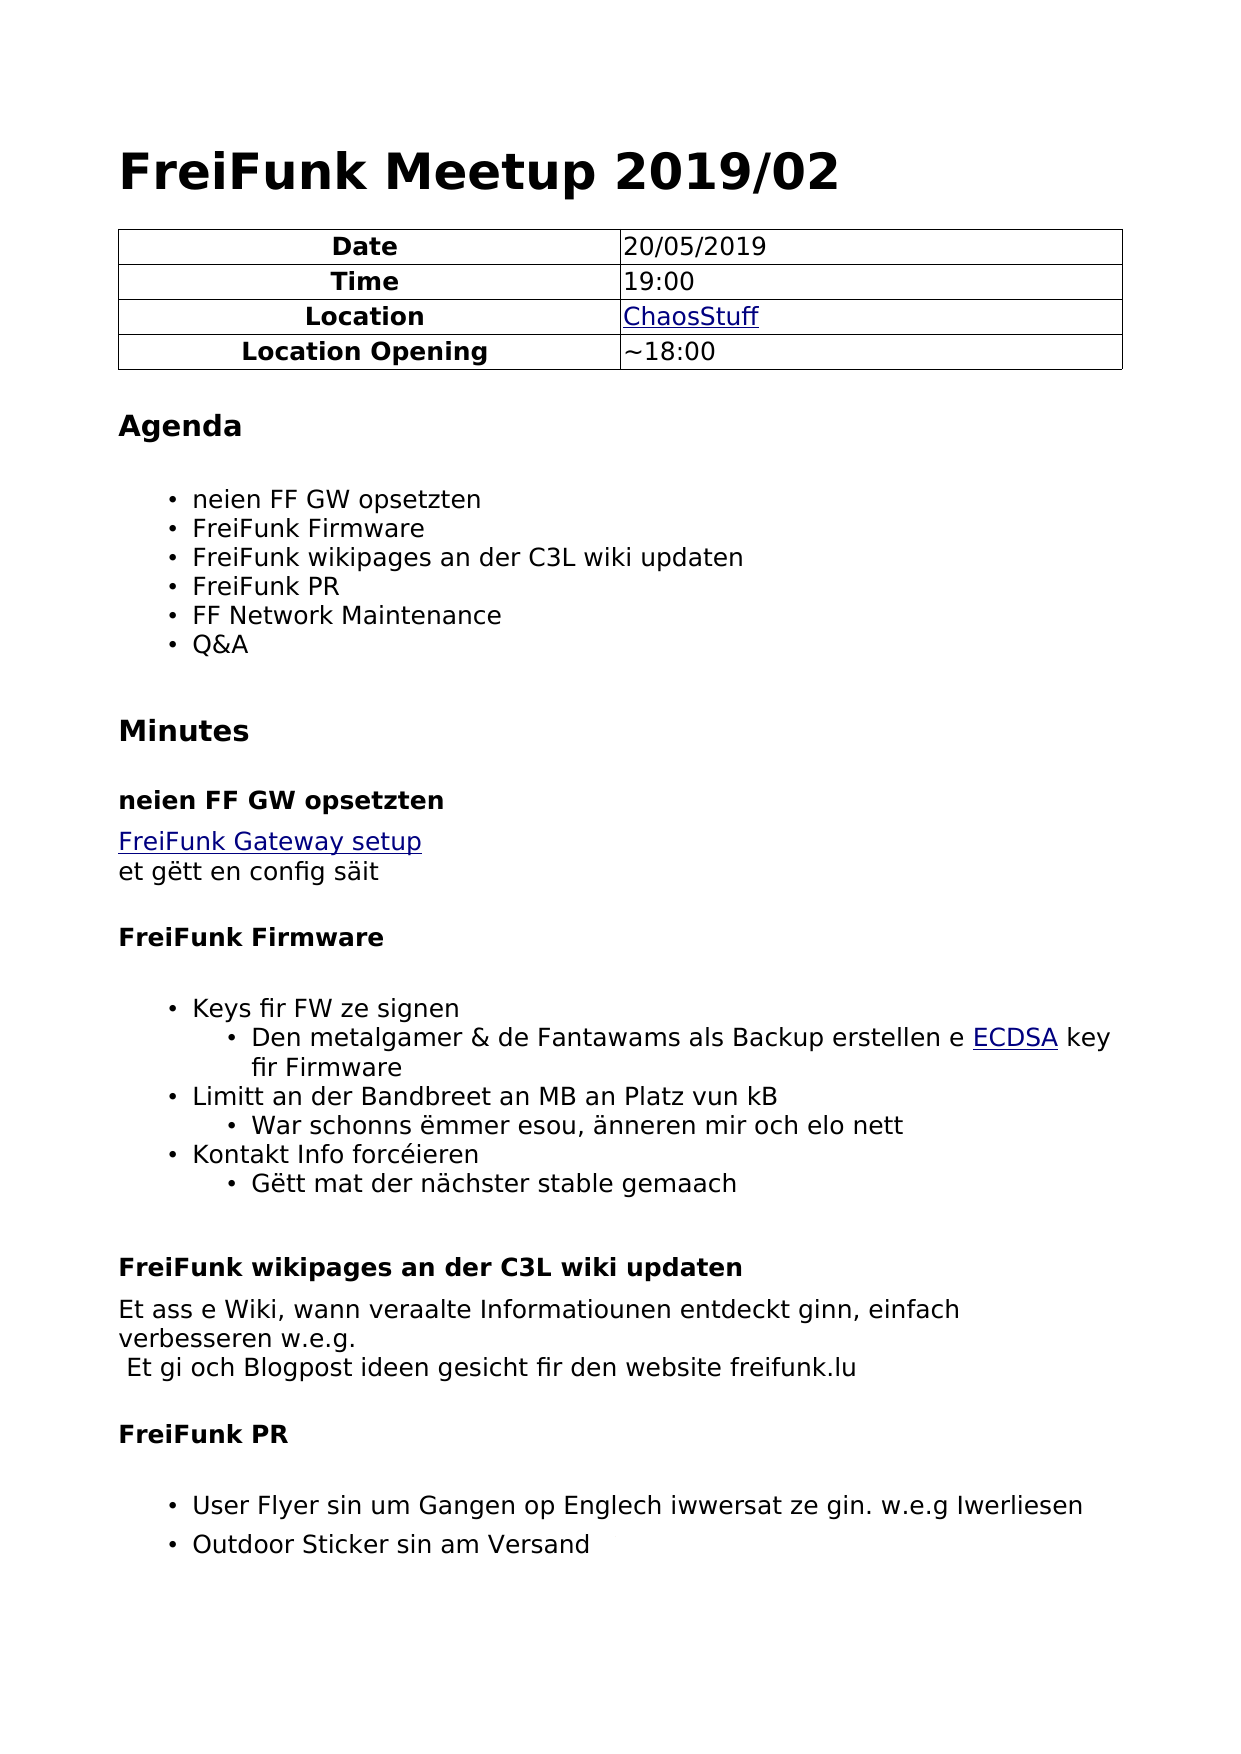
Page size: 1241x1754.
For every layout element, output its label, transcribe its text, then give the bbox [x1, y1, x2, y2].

text FreiFunk Gateway setup et gëtt en config säit [118, 827, 1122, 886]
list Kontakt Info forcéieren [177, 1140, 1122, 1169]
subtitle neien FF GW opsetzten [118, 786, 1122, 815]
subtitle FreiFunk wikipages an der C3L wiki updaten [118, 1253, 1122, 1282]
list neien FF GW opsetzten [177, 485, 1122, 514]
table_cell Location Opening [119, 335, 620, 369]
table_cell ChaosStuff [621, 300, 1122, 334]
subtitle Agenda [118, 409, 1122, 443]
list Limitt an der Bandbreet an MB an Platz vun kB [177, 1082, 1122, 1111]
table_cell ~18:00 [621, 335, 1122, 369]
list FF Network Maintenance [177, 602, 1122, 631]
subtitle FreiFunk PR [118, 1420, 1122, 1449]
list FreiFunk wikipages an der C3L wiki updaten [177, 543, 1122, 572]
subtitle Minutes [118, 714, 1122, 748]
subtitle FreiFunk Firmware [118, 923, 1122, 952]
list War schonns ëmmer esou, änneren mir och elo nett [236, 1111, 1122, 1140]
subtitle FreiFunk Meetup 2019/02 [118, 143, 1122, 201]
list Outdoor Sticker sin am Versand [177, 1520, 1122, 1559]
list Keys fir FW ze signen [177, 994, 1122, 1024]
list Den metalgamer & de Fantawams als Backup erstellen e ECDSA key fir Firmware [236, 1024, 1122, 1082]
text Et ass e Wiki, wann veraalte Informatiounen entdeckt ginn, einfach verbesseren w.e.g. Et gi och Blogpost ideen gesicht fir den website freifunk.lu [118, 1295, 1122, 1382]
list FreiFunk PR [177, 572, 1122, 602]
table_header Date [119, 230, 620, 264]
table_cell Location [119, 300, 620, 334]
table_cell 19:00 [621, 265, 1122, 299]
list Gëtt mat der nächster stable gemaach [236, 1169, 1122, 1199]
list User Flyer sin um Gangen op Englech iwwersat ze gin. w.e.g Iwerliesen [177, 1491, 1122, 1520]
table_cell Time [119, 265, 620, 299]
table_header 20/05/2019 [621, 230, 1122, 264]
list FreiFunk Firmware [177, 514, 1122, 543]
list Q&A [177, 631, 1122, 660]
